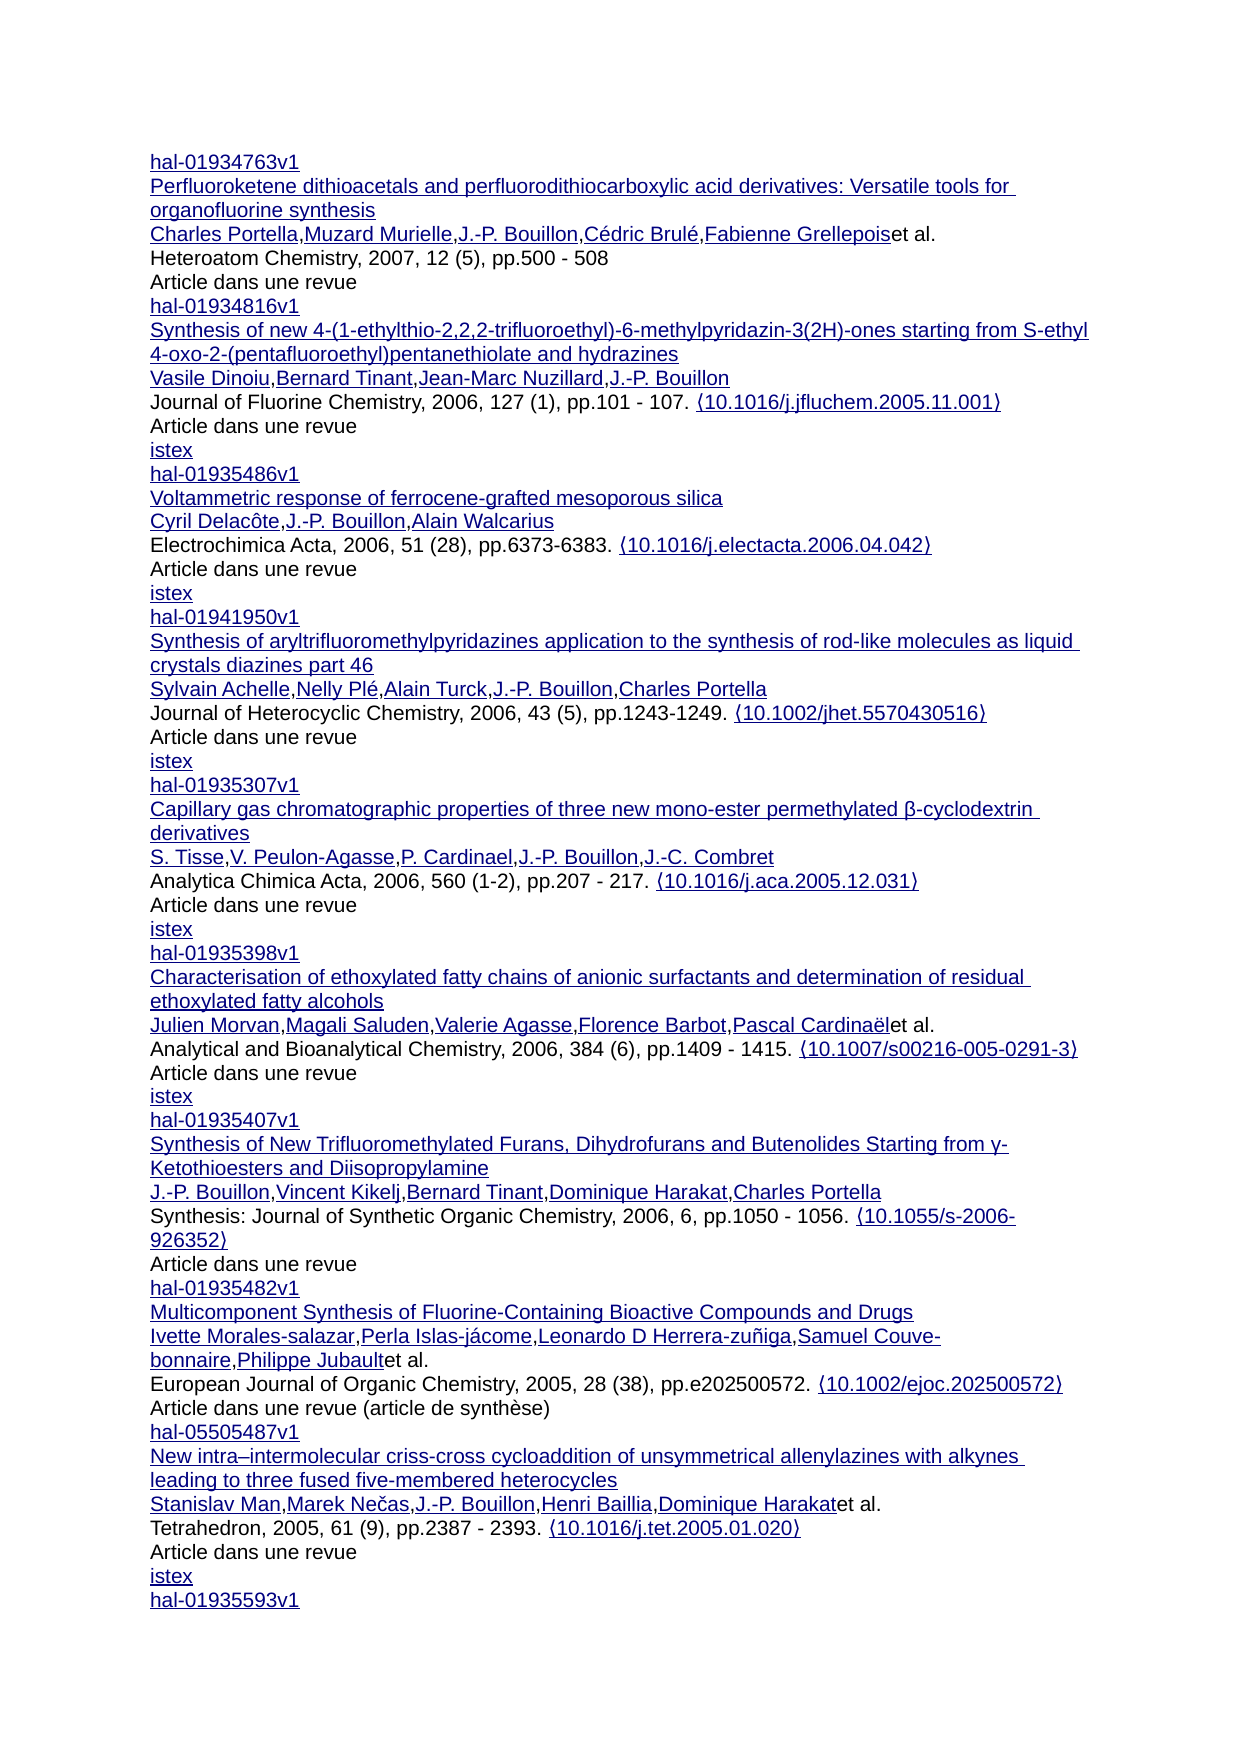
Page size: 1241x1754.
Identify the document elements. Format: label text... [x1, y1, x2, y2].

table_cell Voltammetric response of ferrocene-grafted mesoporous silica Cyril Delacôte,J.-P. Bouillon,Alain Walcarius Electrochimica Acta, 2006, 51 (28), pp.6373-6383. ⟨10.1016/j.electacta.2006.04.042⟩ Article dans une revue istex hal-01941950v1 [150, 485, 1090, 629]
table_cell Characterisation of ethoxylated fatty chains of anionic surfactants and determination of residual ethoxylated fatty alcohols Julien Morvan,Magali Saluden,Valerie Agasse,Florence Barbot,Pascal Cardinaëlet al. Analytical and Bioanalytical Chemistry, 2006, 384 (6), pp.1409 - 1415. ⟨10.1007/s00216-005-0291-3⟩ Article dans une revue istex hal-01935407v1 [150, 965, 1090, 1132]
table_cell Perfluoroketene dithioacetals and perfluorodithiocarboxylic acid derivatives: Versatile tools for organofluorine synthesis Charles Portella,Muzard Murielle,J.-P. Bouillon,Cédric Brulé,Fabienne Grellepoiset al. Heteroatom Chemistry, 2007, 12 (5), pp.500 - 508 Article dans une revue hal-01934816v1 [150, 174, 1090, 318]
table_cell Multicomponent Synthesis of Fluorine‐Containing Bioactive Compounds and Drugs Ivette Morales‐salazar,Perla Islas‐jácome,Leonardo D Herrera‐zuñiga,Samuel Couve‐bonnaire,Philippe Jubaultet al. European Journal of Organic Chemistry, 2005, 28 (38), pp.e202500572. ⟨10.1002/ejoc.202500572⟩ Article dans une revue (article de synthèse) hal-05505487v1 [150, 1300, 1090, 1444]
table_cell Synthesis of new 4-(1-ethylthio-2,2,2-trifluoroethyl)-6-methylpyridazin-3(2H)-ones starting from S-ethyl 4-oxo-2-(pentafluoroethyl)pentanethiolate and hydrazines Vasile Dinoiu,Bernard Tinant,Jean-Marc Nuzillard,J.-P. Bouillon Journal of Fluorine Chemistry, 2006, 127 (1), pp.101 - 107. ⟨10.1016/j.jfluchem.2005.11.001⟩ Article dans une revue istex hal-01935486v1 [150, 318, 1090, 485]
table_cell hal-01934763v1 [150, 150, 1090, 174]
table_cell New intra–intermolecular criss-cross cycloaddition of unsymmetrical allenylazines with alkynes leading to three fused five-membered heterocycles Stanislav Man,Marek Nečas,J.-P. Bouillon,Henri Baillia,Dominique Harakatet al. Tetrahedron, 2005, 61 (9), pp.2387 - 2393. ⟨10.1016/j.tet.2005.01.020⟩ Article dans une revue istex hal-01935593v1 [150, 1444, 1090, 1611]
table_cell Capillary gas chromatographic properties of three new mono-ester permethylated β-cyclodextrin derivatives S. Tisse,V. Peulon-Agasse,P. Cardinael,J.-P. Bouillon,J.-C. Combret Analytica Chimica Acta, 2006, 560 (1-2), pp.207 - 217. ⟨10.1016/j.aca.2005.12.031⟩ Article dans une revue istex hal-01935398v1 [150, 797, 1090, 964]
table_cell Synthesis of aryltrifluoromethylpyridazines application to the synthesis of rod-like molecules as liquid crystals diazines part 46 Sylvain Achelle,Nelly Plé,Alain Turck,J.-P. Bouillon,Charles Portella Journal of Heterocyclic Chemistry, 2006, 43 (5), pp.1243-1249. ⟨10.1002/jhet.5570430516⟩ Article dans une revue istex hal-01935307v1 [150, 629, 1090, 797]
table_cell Synthesis of New Trifluoromethylated Furans, Dihydrofurans and Butenolides Starting from γ-Ketothioesters and Diisopropylamine J.-P. Bouillon,Vincent Kikelj,Bernard Tinant,Dominique Harakat,Charles Portella Synthesis: Journal of Synthetic Organic Chemistry, 2006, 6, pp.1050 - 1056. ⟨10.1055/s-2006-926352⟩ Article dans une revue hal-01935482v1 [150, 1132, 1090, 1300]
